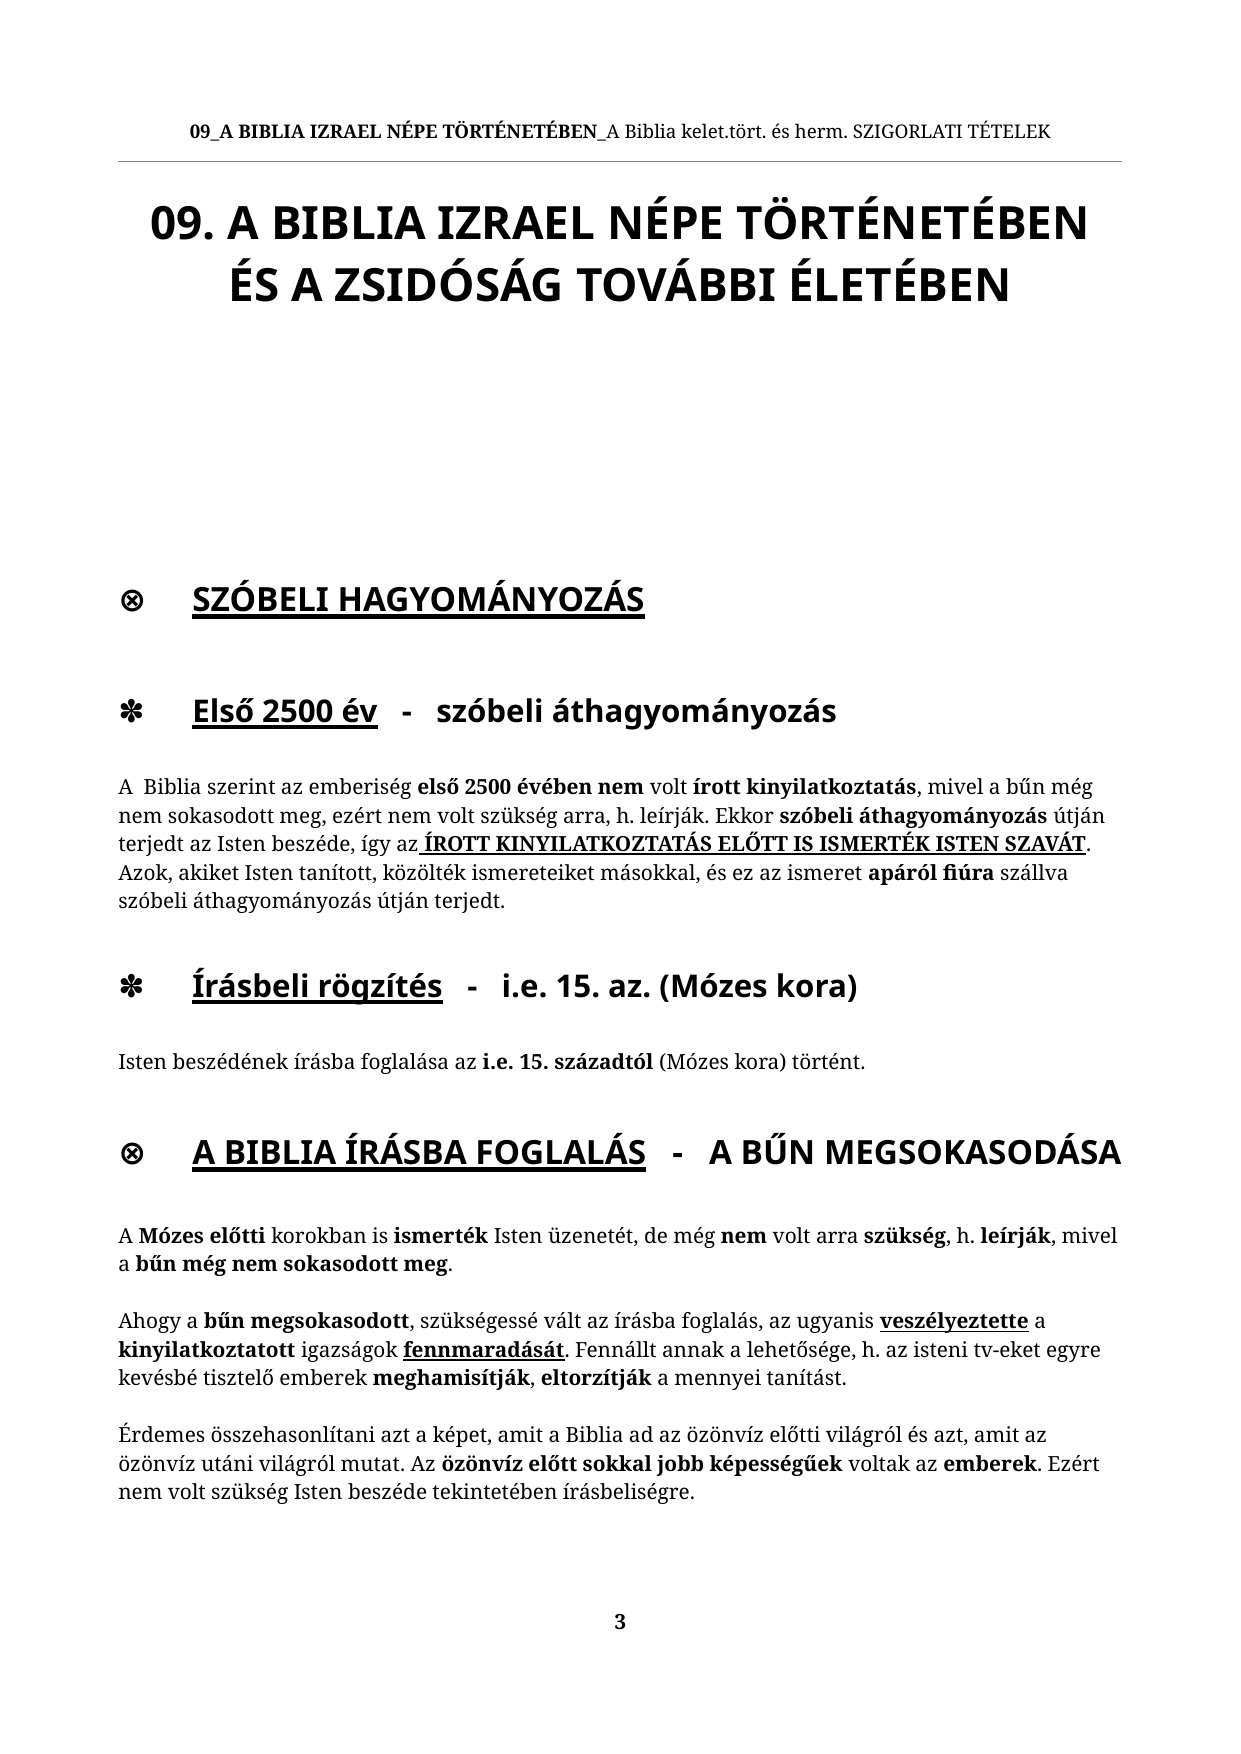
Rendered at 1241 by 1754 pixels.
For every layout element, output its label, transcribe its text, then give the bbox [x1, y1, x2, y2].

subtitle A Biblia Írásba foglalás - a bűn megsokasodása [118, 1129, 1122, 1174]
text 09. A BIBLIA IZRAEL NÉPE TÖRTÉNETÉBEN [118, 191, 1122, 253]
text A Mózes előtti korokban is ismerték Isten üzenetét, de még nem volt arra szükség, h. leírják, mivel a bűn még nem sokasodott meg. [118, 1221, 1122, 1278]
text Isten beszédének írásba foglalása az i.e. 15. századtól (Mózes kora) történt. [118, 1047, 1122, 1076]
subtitle Írásbeli rögzítés - i.e. 15. az. (Mózes kora) [118, 964, 1122, 1006]
text A Biblia szerint az emberiség első 2500 évében nem volt írott kinyilatkoztatás, mivel a bűn még nem sokasodott meg, ezért nem volt szükség arra, h. leírják. Ekkor szóbeli áthagyományozás útján terjedt az Isten beszéde, így az ÍROTT KINYILATKOZTATÁS ELŐTT IS ISMERTÉK ISTEN SZAVÁT. Azok, akiket Isten tanított, közölték ismereteiket másokkal, és ez az ismeret apáról fiúra szállva szóbeli áthagyományozás útján terjedt. [118, 772, 1122, 914]
text Ahogy a bűn megsokasodott, szükségessé vált az írásba foglalás, az ugyanis veszélyeztette a kinyilatkoztatott igazságok fennmaradását. Fennállt annak a lehetősége, h. az isteni tv-eket egyre kevésbé tisztelő emberek meghamisítják, eltorzítják a mennyei tanítást. [118, 1306, 1122, 1392]
text Érdemes összehasonlítani azt a képet, amit a Biblia ad az özönvíz előtti világról és azt, amit az özönvíz utáni világról mutat. Az özönvíz előtt sokkal jobb képességűek voltak az emberek. Ezért nem volt szükség Isten beszéde tekintetében írásbeliségre. [118, 1420, 1122, 1506]
text ÉS A ZSIDÓSÁG TOVÁBBI ÉLETÉBEN [118, 253, 1122, 315]
subtitle Szóbeli hagyományozás [118, 576, 1122, 621]
subtitle Első 2500 év - szóbeli áthagyományozás [118, 689, 1122, 731]
